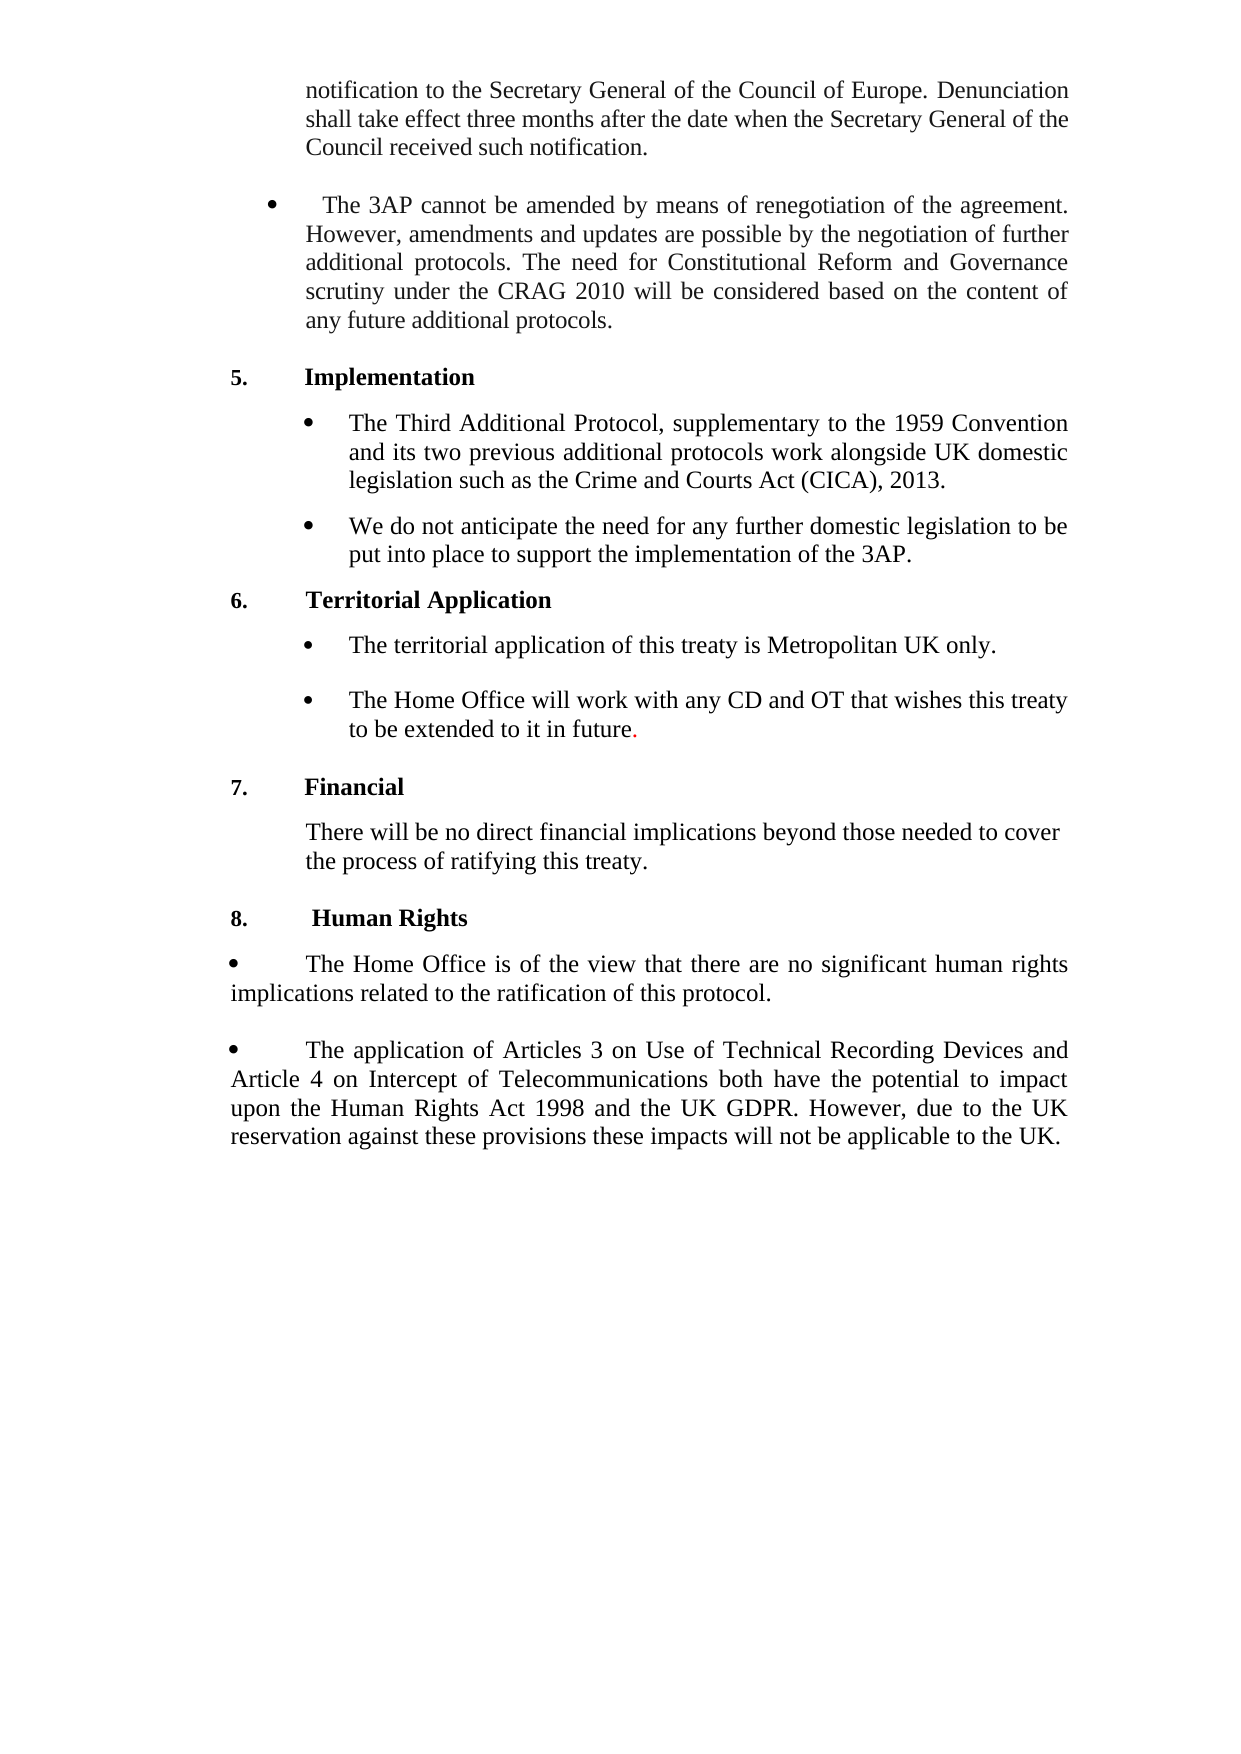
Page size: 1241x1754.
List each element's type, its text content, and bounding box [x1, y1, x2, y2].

list The Third Additional Protocol, supplementary to the 1959 Convention and its two previous additional protocols work alongside UK domestic legislation such as the Crime and Courts Act (CICA), 2013. [304, 408, 1069, 494]
list Human Rights [230, 903, 1069, 932]
list The Home Office is of the view that there are no significant human rights implications related to the ratification of this protocol. [229, 949, 1069, 1006]
list Financial [230, 772, 1069, 801]
list notification to the Secretary General of the Council of Europe. Denunciation shall take effect three months after the date when the Secretary General of the Council received such notification. [268, 75, 1069, 161]
list Territorial Application [230, 585, 1069, 614]
list The application of Articles 3 on Use of Technical Recording Devices and Article 4 on Intercept of Telecommunications both have the potential to impact upon the Human Rights Act 1998 and the UK GDPR. However, due to the UK reservation against these provisions these impacts will not be applicable to the UK. [229, 1035, 1069, 1150]
text There will be no direct financial implications beyond those needed to cover [230, 817, 1069, 846]
text the process of ratifying this treaty. [230, 846, 1069, 875]
list The Home Office will work with any CD and OT that wishes this treaty to be extended to it in future. [304, 686, 1069, 743]
list We do not anticipate the need for any further domestic legislation to be put into place to support the implementation of the 3AP. [304, 511, 1069, 568]
list Implementation [230, 362, 1069, 391]
list The 3AP cannot be amended by means of renegotiation of the agreement. However, amendments and updates are possible by the negotiation of further additional protocols. The need for Constitutional Reform and Governance scrutiny under the CRAG 2010 will be considered based on the content of any future additional protocols. [268, 190, 1069, 334]
list The territorial application of this treaty is Metropolitan UK only. [304, 630, 1069, 659]
